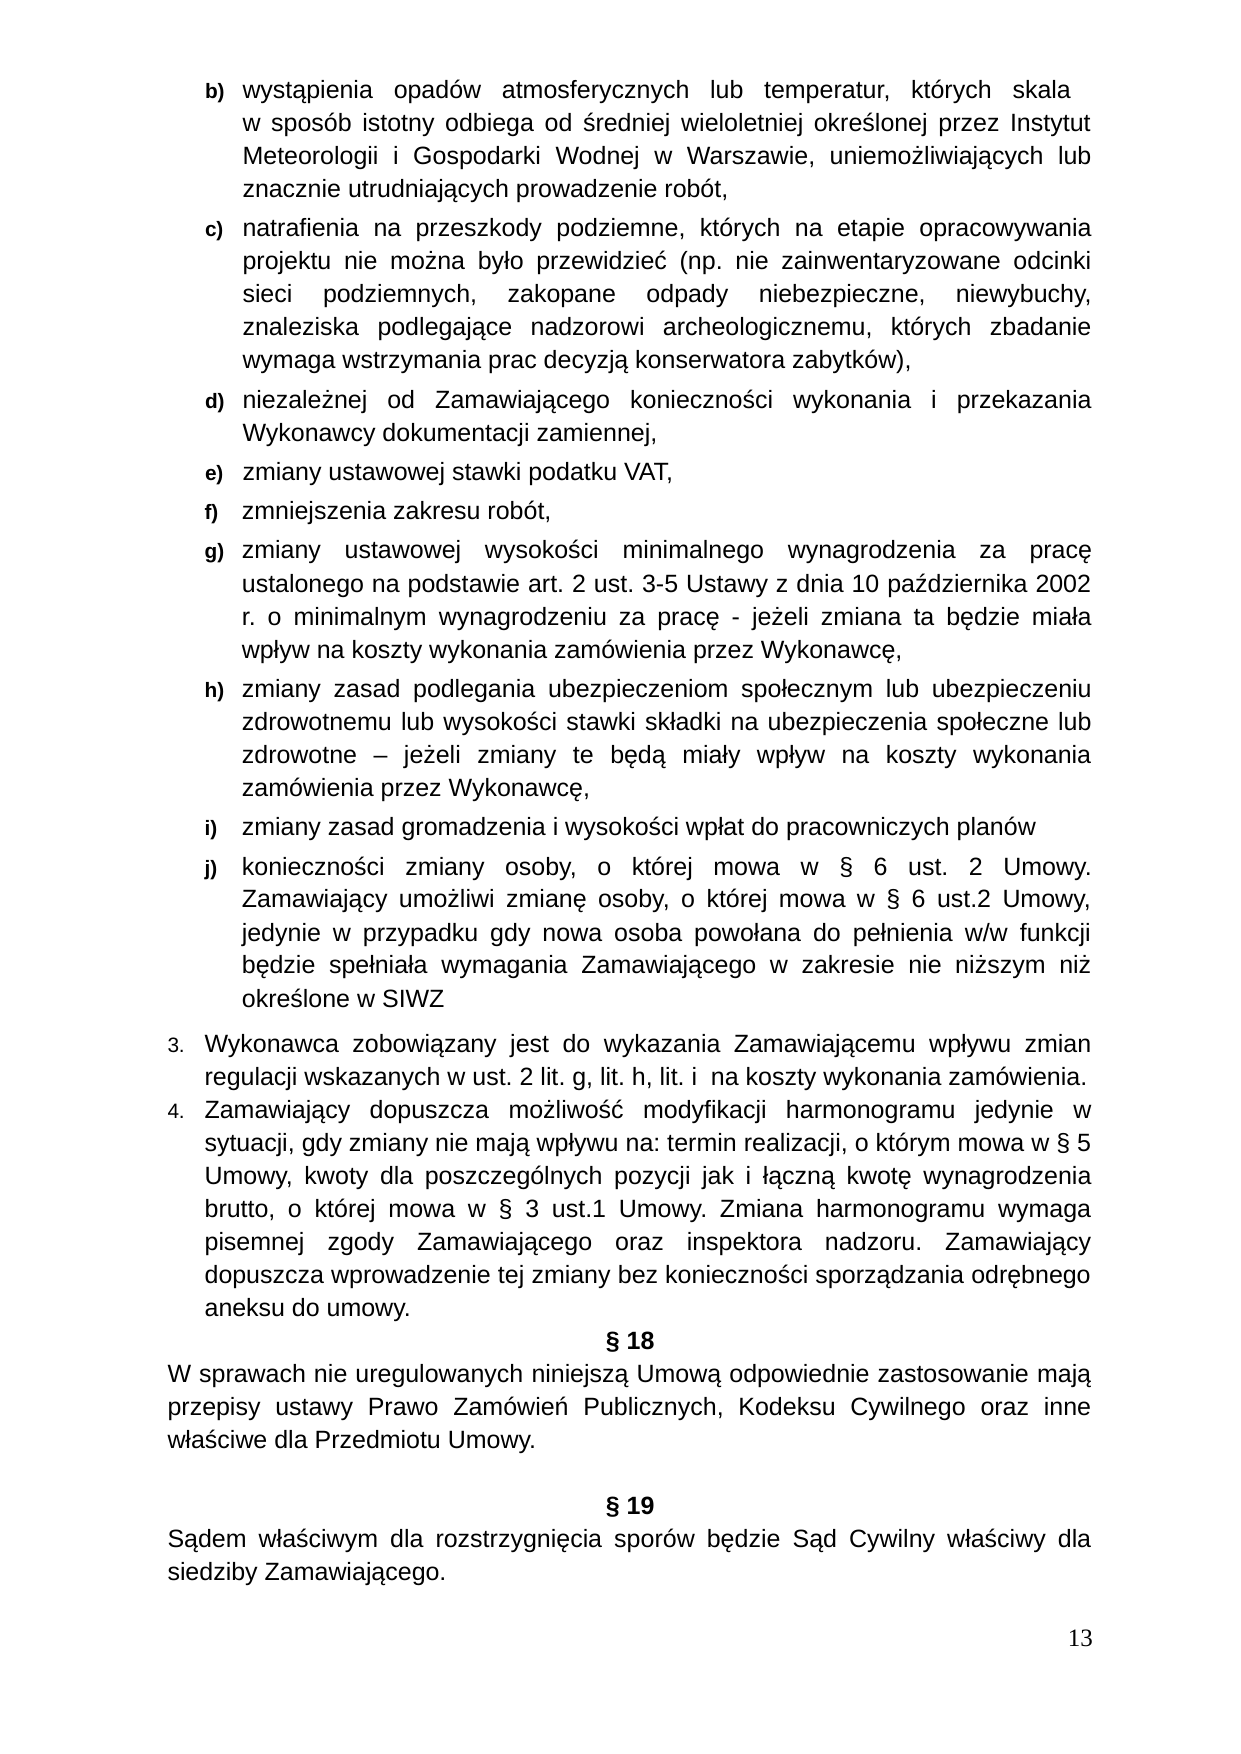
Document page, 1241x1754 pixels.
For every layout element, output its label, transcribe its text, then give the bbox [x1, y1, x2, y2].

text § 19 [167, 1491, 1092, 1520]
text Sądem właściwym dla rozstrzygnięcia sporów będzie Sąd Cywilny właściwy dla siedziby Zamawiającego. [167, 1524, 1092, 1586]
list zmniejszenia zakresu robót, [204, 496, 1092, 525]
text § 18 [167, 1326, 1092, 1355]
list zmiany zasad gromadzenia i wysokości wpłat do pracowniczych planów [204, 812, 1092, 841]
list niezależnej od Zamawiającego konieczności wykonania i przekazania Wykonawcy dokumentacji zamiennej, [205, 385, 1092, 446]
list natrafienia na przeszkody podziemne, których na etapie opracowywania projektu nie można było przewidzieć (np. nie zainwentaryzowane odcinki sieci podziemnych, zakopane odpady niebezpieczne, niewybuchy, znaleziska podlegające nadzorowi archeologicznemu, których zbadanie wymaga wstrzymania prac decyzją konserwatora zabytków), [205, 213, 1092, 374]
list Wykonawca zobowiązany jest do wykazania Zamawiającemu wpływu zmian regulacji wskazanych w ust. 2 lit. g, lit. h, lit. i na koszty wykonania zamówienia. [167, 1029, 1092, 1091]
text W sprawach nie uregulowanych niniejszą Umową odpowiednie zastosowanie mają przepisy ustawy Prawo Zamówień Publicznych, Kodeksu Cywilnego oraz inne właściwe dla Przedmiotu Umowy. [167, 1359, 1092, 1454]
list zmiany zasad podlegania ubezpieczeniom społecznym lub ubezpieczeniu zdrowotnemu lub wysokości stawki składki na ubezpieczenia społeczne lub zdrowotne – jeżeli zmiany te będą miały wpływ na koszty wykonania zamówienia przez Wykonawcę, [204, 674, 1092, 802]
list konieczności zmiany osoby, o której mowa w § 6 ust. 2 Umowy. Zamawiający umożliwi zmianę osoby, o której mowa w § 6 ust.2 Umowy, jedynie w przypadku gdy nowa osoba powołana do pełnienia w/w funkcji będzie spełniała wymagania Zamawiającego w zakresie nie niższym niż określone w SIWZ [204, 851, 1092, 1012]
list wystąpienia opadów atmosferycznych lub temperatur, których skala w sposób istotny odbiega od średniej wieloletniej określonej przez Instytut Meteorologii i Gospodarki Wodnej w Warszawie, uniemożliwiających lub znacznie utrudniających prowadzenie robót, [205, 75, 1092, 203]
list zmiany ustawowej stawki podatku VAT, [205, 457, 1092, 486]
list Zamawiający dopuszcza możliwość modyfikacji harmonogramu jedynie w sytuacji, gdy zmiany nie mają wpływu na: termin realizacji, o którym mowa w § 5 Umowy, kwoty dla poszczególnych pozycji jak i łączną kwotę wynagrodzenia brutto, o której mowa w § 3 ust.1 Umowy. Zmiana harmonogramu wymaga pisemnej zgody Zamawiającego oraz inspektora nadzoru. Zamawiający dopuszcza wprowadzenie tej zmiany bez konieczności sporządzania odrębnego aneksu do umowy. [167, 1095, 1092, 1322]
list zmiany ustawowej wysokości minimalnego wynagrodzenia za pracę ustalonego na podstawie art. 2 ust. 3-5 Ustawy z dnia 10 października 2002 r. o minimalnym wynagrodzeniu za pracę - jeżeli zmiana ta będzie miała wpływ na koszty wykonania zamówienia przez Wykonawcę, [204, 536, 1092, 663]
